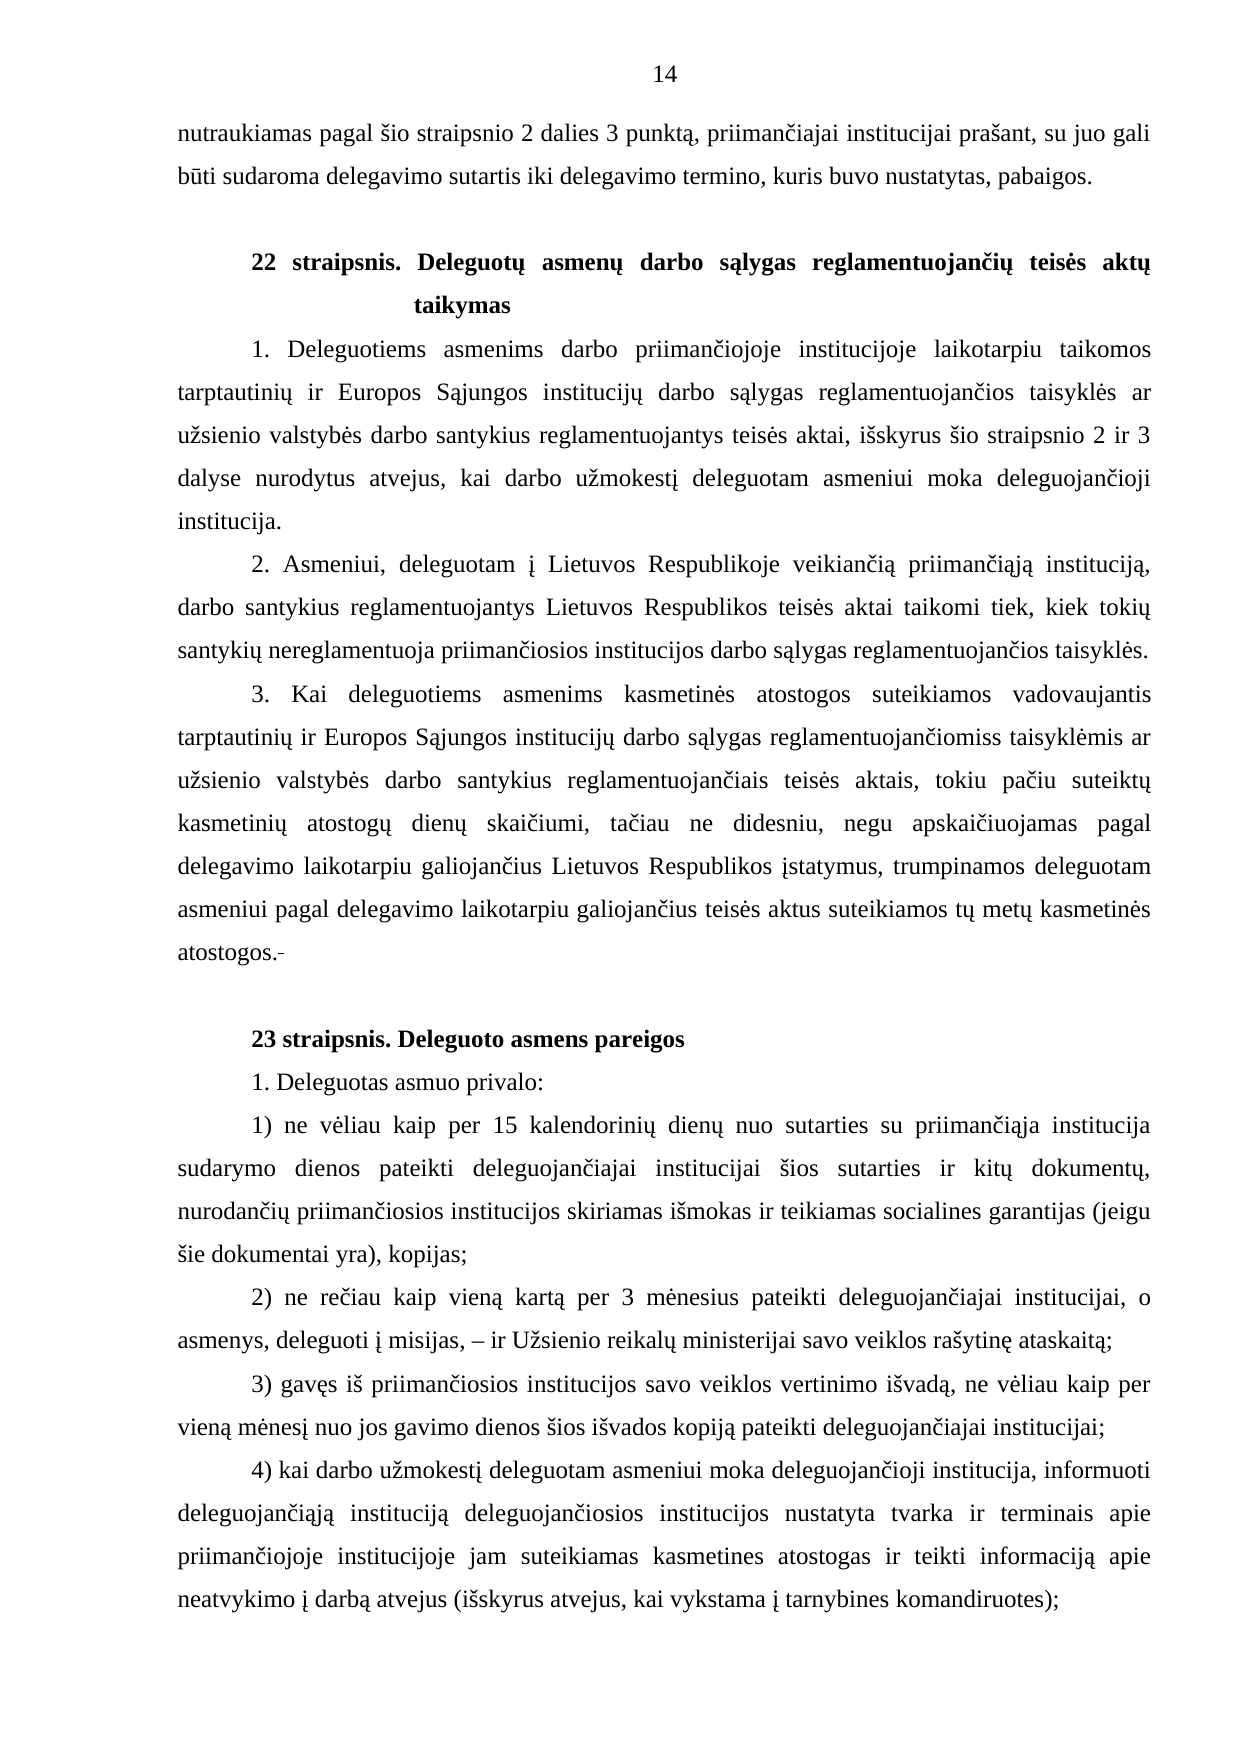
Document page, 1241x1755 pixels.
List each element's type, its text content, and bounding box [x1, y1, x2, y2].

text 22 straipsnis. Deleguotų asmenų darbo sąlygas reglamentuojančių teisės aktų taikymas [251, 247, 1152, 319]
text 3. Kai deleguotiems asmenims kasmetinės atostogos suteikiamos vadovaujantis tarptautinių ir Europos Sąjungos institucijų darbo sąlygas reglamentuojančiomiss taisyklėmis ar užsienio valstybės darbo santykius reglamentuojančiais teisės aktais, tokiu pačiu suteiktų kasmetinių atostogų dienų skaičiumi, tačiau ne didesniu, negu apskaičiuojamas pagal delegavimo laikotarpiu galiojančius Lietuvos Respublikos įstatymus, trumpinamos deleguotam asmeniui pagal delegavimo laikotarpiu galiojančius teisės aktus suteikiamos tų metų kasmetinės atostogos. [177, 679, 1152, 966]
text 1. Deleguotiems asmenims darbo priimančiojoje institucijoje laikotarpiu taikomos tarptautinių ir Europos Sąjungos institucijų darbo sąlygas reglamentuojančios taisyklės ar užsienio valstybės darbo santykius reglamentuojantys teisės aktai, išskyrus šio straipsnio 2 ir 3 dalyse nurodytus atvejus, kai darbo užmokestį deleguotam asmeniui moka deleguojančioji institucija. [177, 334, 1152, 535]
text 3) gavęs iš priimančiosios institucijos savo veiklos vertinimo išvadą, ne vėliau kaip per vieną mėnesį nuo jos gavimo dienos šios išvados kopiją pateikti deleguojančiajai institucijai; [177, 1369, 1152, 1441]
text 1) ne vėliau kaip per 15 kalendorinių dienų nuo sutarties su priimančiąja institucija sudarymo dienos pateikti deleguojančiajai institucijai šios sutarties ir kitų dokumentų, nurodančių priimančiosios institucijos skiriamas išmokas ir teikiamas socialines garantijas (jeigu šie dokumentai yra), kopijas; [177, 1110, 1152, 1268]
text 23 straipsnis. Deleguoto asmens pareigos [177, 1024, 1152, 1052]
text nutraukiamas pagal šio straipsnio 2 dalies 3 punktą, priimančiajai institucijai prašant, su juo gali būti sudaroma delegavimo sutartis iki delegavimo termino, kuris buvo nustatytas, pabaigos. [177, 118, 1152, 190]
text 4) kai darbo užmokestį deleguotam asmeniui moka deleguojančioji institucija, informuoti deleguojančiąją instituciją deleguojančiosios institucijos nustatyta tvarka ir terminais apie priimančiojoje institucijoje jam suteikiamas kasmetines atostogas ir teikti informaciją apie neatvykimo į darbą atvejus (išskyrus atvejus, kai vykstama į tarnybines komandiruotes); [177, 1455, 1152, 1613]
text 2) ne rečiau kaip vieną kartą per 3 mėnesius pateikti deleguojančiajai institucijai, o asmenys, deleguoti į misijas, – ir Užsienio reikalų ministerijai savo veiklos rašytinę ataskaitą; [177, 1282, 1152, 1354]
text 1. Deleguotas asmuo privalo: [177, 1067, 1152, 1096]
text 2. Asmeniui, deleguotam į Lietuvos Respublikoje veikiančią priimančiąją instituciją, darbo santykius reglamentuojantys Lietuvos Respublikos teisės aktai taikomi tiek, kiek tokių santykių nereglamentuoja priimančiosios institucijos darbo sąlygas reglamentuojančios taisyklės. [177, 549, 1152, 664]
